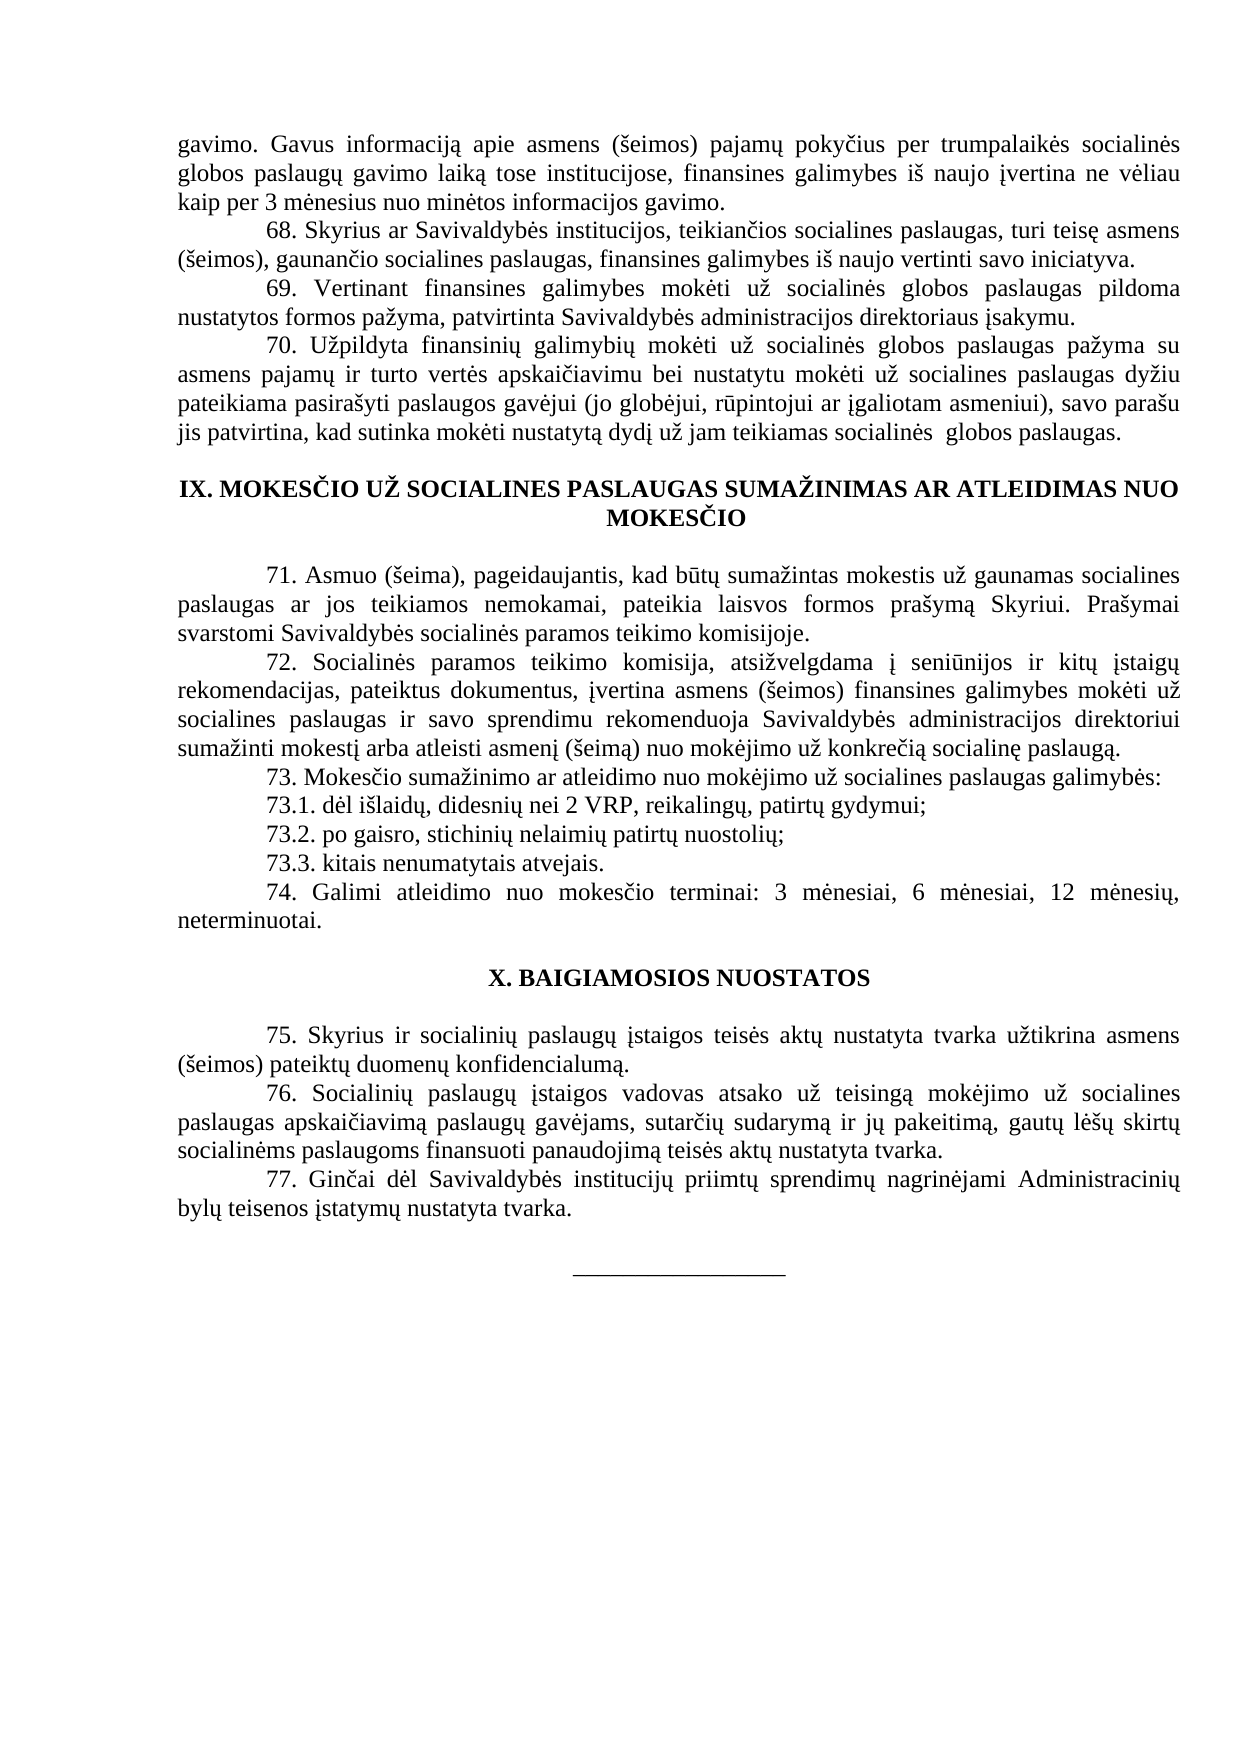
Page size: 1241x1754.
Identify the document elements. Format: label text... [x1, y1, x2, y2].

text 70. Užpildyta finansinių galimybių mokėti už socialinės globos paslaugas pažyma su asmens pajamų ir turto vertės apskaičiavimu bei nustatytu mokėti už socialines paslaugas dyžiu pateikiama pasirašyti paslaugos gavėjui (jo globėjui, rūpintojui ar įgaliotam asmeniui), savo parašu jis patvirtina, kad sutinka mokėti nustatytą dydį už jam teikiamas socialinės globos paslaugas. [177, 330, 1181, 445]
text 77. Ginčai dėl Savivaldybės institucijų priimtų sprendimų nagrinėjami Administracinių bylų teisenos įstatymų nustatyta tvarka. [177, 1164, 1181, 1222]
text 72. Socialinės paramos teikimo komisija, atsižvelgdama į seniūnijos ir kitų įstaigų rekomendacijas, pateiktus dokumentus, įvertina asmens (šeimos) finansines galimybes mokėti už socialines paslaugas ir savo sprendimu rekomenduoja Savivaldybės administracijos direktoriui sumažinti mokestį arba atleisti asmenį (šeimą) nuo mokėjimo už konkrečią socialinę paslaugą. [177, 647, 1181, 762]
text 73.2. po gaisro, stichinių nelaimių patirtų nuostolių; [177, 819, 1181, 848]
text 75. Skyrius ir socialinių paslaugų įstaigos teisės aktų nustatyta tvarka užtikrina asmens (šeimos) pateiktų duomenų konfidencialumą. [177, 1020, 1181, 1078]
text _________________ [177, 1250, 1181, 1279]
text IX. MOKESČIO UŽ SOCIALINES PASLAUGAS SUMAŽINIMAS AR ATLEIDIMAS NUO MOKESČIO [177, 474, 1181, 532]
text 69. Vertinant finansines galimybes mokėti už socialinės globos paslaugas pildoma nustatytos formos pažyma, patvirtinta Savivaldybės administracijos direktoriaus įsakymu. [177, 273, 1181, 330]
text 76. Socialinių paslaugų įstaigos vadovas atsako už teisingą mokėjimo už socialines paslaugas apskaičiavimą paslaugų gavėjams, sutarčių sudarymą ir jų pakeitimą, gautų lėšų skirtų socialinėms paslaugoms finansuoti panaudojimą teisės aktų nustatyta tvarka. [177, 1078, 1181, 1164]
text 73. Mokesčio sumažinimo ar atleidimo nuo mokėjimo už socialines paslaugas galimybės: [177, 762, 1181, 790]
text 73.3. kitais nenumatytais atvejais. [177, 848, 1181, 877]
text X. BAIGIAMOSIOS NUOSTATOS [177, 963, 1181, 992]
text gavimo. Gavus informaciją apie asmens (šeimos) pajamų pokyčius per trumpalaikės socialinės globos paslaugų gavimo laiką tose institucijose, finansines galimybes iš naujo įvertina ne vėliau kaip per 3 mėnesius nuo minėtos informacijos gavimo. [177, 129, 1181, 215]
text 73.1. dėl išlaidų, didesnių nei 2 VRP, reikalingų, patirtų gydymui; [177, 790, 1181, 819]
text 74. Galimi atleidimo nuo mokesčio terminai: 3 mėnesiai, 6 mėnesiai, 12 mėnesių, neterminuotai. [177, 877, 1181, 934]
text 68. Skyrius ar Savivaldybės institucijos, teikiančios socialines paslaugas, turi teisę asmens (šeimos), gaunančio socialines paslaugas, finansines galimybes iš naujo vertinti savo iniciatyva. [177, 215, 1181, 273]
text 71. Asmuo (šeima), pageidaujantis, kad būtų sumažintas mokestis už gaunamas socialines paslaugas ar jos teikiamos nemokamai, pateikia laisvos formos prašymą Skyriui. Prašymai svarstomi Savivaldybės socialinės paramos teikimo komisijoje. [177, 560, 1181, 647]
